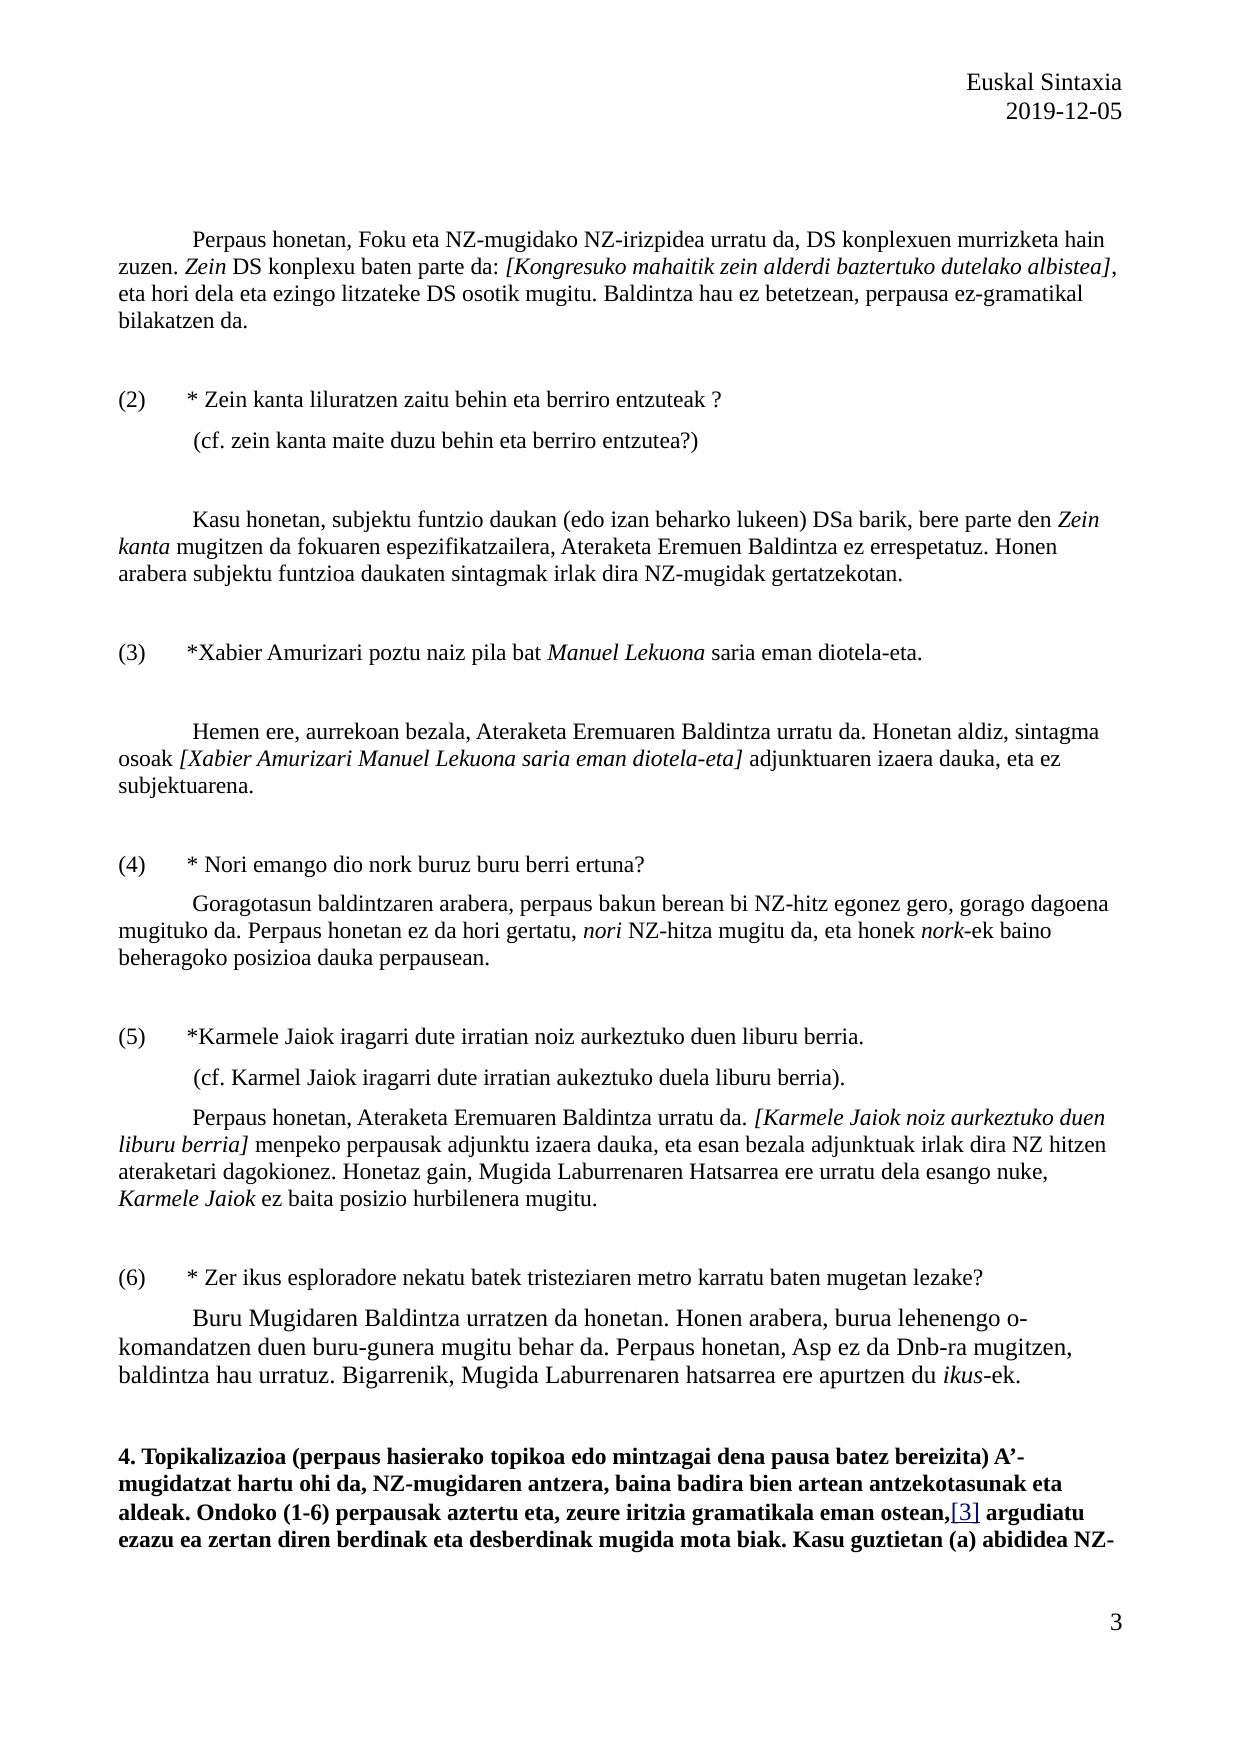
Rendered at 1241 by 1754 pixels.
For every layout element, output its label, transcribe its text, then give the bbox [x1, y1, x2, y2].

text Perpaus honetan, Foku eta NZ-mugidako NZ-irizpidea urratu da, DS konplexuen murrizketa hain zuzen. Zein DS konplexu baten parte da: [Kongresuko mahaitik zein alderdi baztertuko dutelako albistea], eta hori dela eta ezingo litzateke DS osotik mugitu. Baldintza hau ez betetzean, perpausa ez-gramatikal bilakatzen da. [118, 225, 1122, 333]
text Perpaus honetan, Ateraketa Eremuaren Baldintza urratu da. [Karmele Jaiok noiz aurkeztuko duen liburu berria] menpeko perpausak adjunktu izaera dauka, eta esan bezala adjunktuak irlak dira NZ hitzen ateraketari dagokionez. Honetaz gain, Mugida Laburrenaren Hatsarrea ere urratu dela esango nuke, Karmele Jaiok ez baita posizio hurbilenera mugitu. [118, 1103, 1122, 1211]
text (3) *Xabier Amurizari poztu naiz pila bat Manuel Lekuona saria eman diotela-eta. [118, 638, 1122, 665]
text (4) * Nori emango dio nork buruz buru berri ertuna? [118, 850, 1122, 877]
text (cf. zein kanta maite duzu behin eta berriro entzutea?) [118, 425, 1122, 453]
text (cf. Karmel Jaiok iragarri dute irratian aukeztuko duela liburu berria). [118, 1062, 1122, 1091]
text Goragotasun baldintzaren arabera, perpaus bakun berean bi NZ-hitz egonez gero, gorago dagoena mugituko da. Perpaus honetan ez da hori gertatu, nori NZ-hitza mugitu da, eta honek nork-ek baino beheragoko posizioa dauka perpausean. [118, 890, 1122, 971]
text Buru Mugidaren Baldintza urratzen da honetan. Honen arabera, burua lehenengo o-komandatzen duen buru-gunera mugitu behar da. Perpaus honetan, Asp ez da Dnb-ra mugitzen, baldintza hau urratuz. Bigarrenik, Mugida Laburrenaren hatsarrea ere apurtzen du ikus-ek. [118, 1303, 1122, 1389]
text (2) * Zein kanta liluratzen zaitu behin eta berriro entzuteak ? [118, 385, 1122, 412]
text Hemen ere, aurrekoan bezala, Ateraketa Eremuaren Baldintza urratu da. Honetan aldiz, sintagma osoak [Xabier Amurizari Manuel Lekuona saria eman diotela-eta] adjunktuaren izaera dauka, eta ez subjektuarena. [118, 717, 1122, 798]
text (6) * Zer ikus esploradore nekatu batek tristeziaren metro karratu baten mugetan lezake? [118, 1263, 1122, 1290]
text Kasu honetan, subjektu funtzio daukan (edo izan beharko lukeen) DSa barik, bere parte den Zein kanta mugitzen da fokuaren espezifikatzailera, Ateraketa Eremuen Baldintza ez errespetatuz. Honen arabera subjektu funtzioa daukaten sintagmak irlak dira NZ-mugidak gertatzekotan. [118, 506, 1122, 586]
text 4. Topikalizazioa (perpaus hasierako topikoa edo mintzagai dena pausa batez bereizita) A’-mugidatzat hartu ohi da, NZ-mugidaren antzera, baina badira bien artean antzekotasunak eta aldeak. Ondoko (1-6) perpausak aztertu eta, zeure iritzia gramatikala eman ostean,[3] argudiatu ezazu ea zertan diren berdinak eta desberdinak mugida mota biak. Kasu guztietan (a) abididea NZ- [118, 1443, 1122, 1552]
text (5) *Karmele Jaiok iragarri dute irratian noiz aurkeztuko duen liburu berria. [118, 1023, 1122, 1050]
